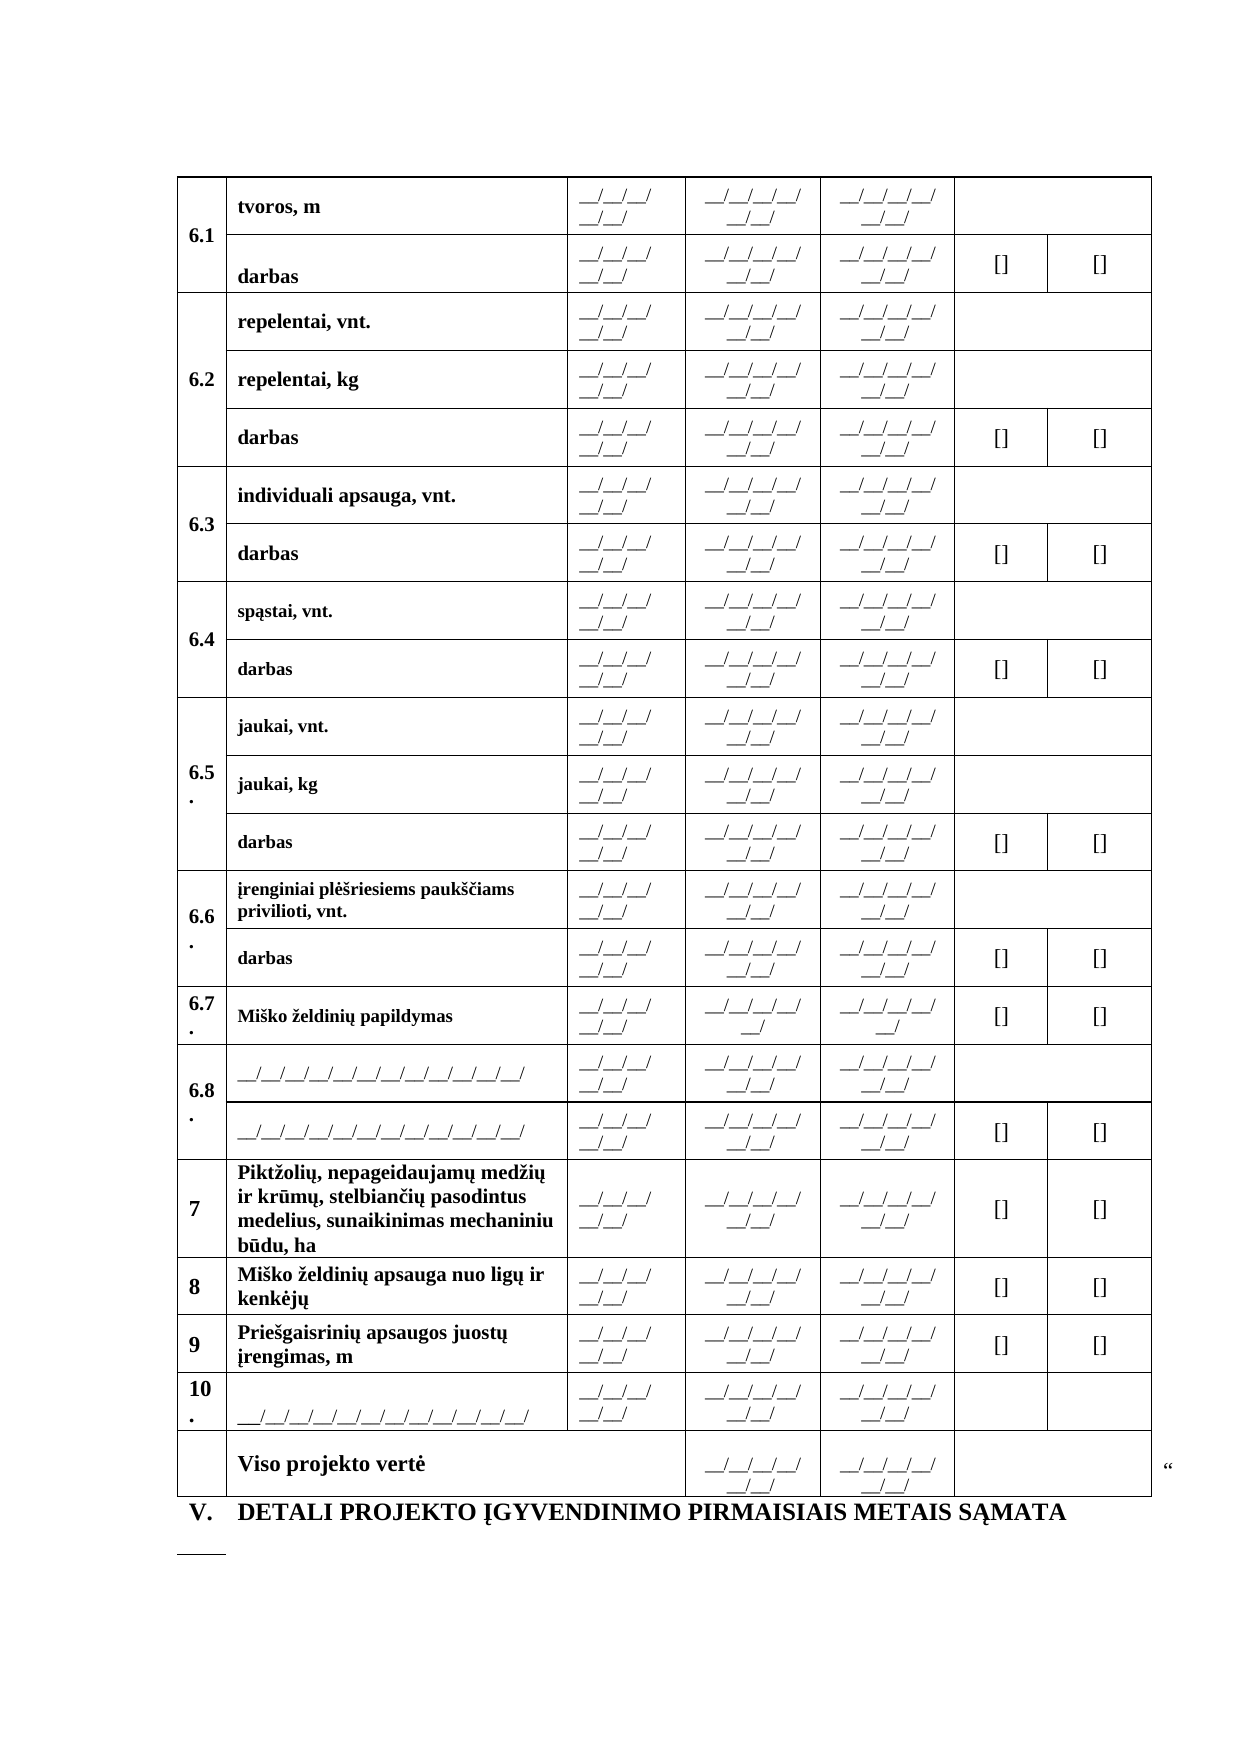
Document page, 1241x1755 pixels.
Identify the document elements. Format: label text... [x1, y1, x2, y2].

table_cell __/__/__/__/__/__/ [821, 1258, 954, 1314]
table_cell [] [955, 1160, 1047, 1257]
table_cell 10. [178, 1373, 226, 1430]
table_cell __/__/__/__/__/ [568, 178, 685, 234]
table_cell __/__/__/__/__/__/ [821, 1045, 954, 1101]
table_cell [955, 1431, 1151, 1496]
table_cell Priešgaisrinių apsaugos juostų įrengimas, m [227, 1315, 567, 1372]
table_cell [] [955, 1258, 1047, 1314]
table_cell __/__/__/__/__/ [568, 235, 685, 292]
table_cell __/__/__/__/__/__/ [821, 1160, 954, 1257]
table_cell [1152, 928, 1181, 986]
table_cell Viso projekto vertė [227, 1431, 685, 1496]
table_cell [] [955, 814, 1047, 870]
table_cell [1152, 292, 1181, 350]
table_cell __/__/__/__/__/ [568, 1160, 685, 1257]
table_cell [] [955, 409, 1047, 466]
table_cell __/__/__/__/__/ [568, 756, 685, 812]
table_cell __/__/__/__/__/__/ [686, 1431, 820, 1496]
table_cell [1152, 408, 1181, 466]
table_cell darbas [227, 524, 567, 581]
table_cell __/__/__/__/__/ [568, 467, 685, 523]
table_cell “ [1152, 1430, 1181, 1496]
table_cell __/__/__/__/__/ [568, 582, 685, 639]
table_cell __/__/__/__/__/ [568, 1103, 685, 1159]
table_cell [] [955, 640, 1047, 697]
table_cell __/__/__/__/__/__/ [821, 467, 954, 523]
table_cell __/__/__/__/__/ [568, 1373, 685, 1430]
table_cell __/__/__/__/__/__/ [686, 351, 820, 408]
table_cell __/__/__/__/__/__/ [686, 640, 820, 697]
table_cell __/__/__/__/__/__/ [686, 235, 820, 292]
table_cell [955, 1373, 1047, 1430]
table_cell __/__/__/__/__/__/ [821, 698, 954, 754]
table_cell __/__/__/__/__/ [568, 871, 685, 928]
table_cell [955, 1045, 1151, 1101]
table_cell __/__/__/__/__/__/ [686, 871, 820, 928]
table_cell [1048, 1373, 1151, 1430]
table_cell __/__/__/__/__/__/ [686, 467, 820, 523]
table_cell [] [1048, 929, 1151, 986]
table_cell __/__/__/__/__/__/ [821, 756, 954, 812]
table_cell __/__/__/__/__/__/ [686, 1258, 820, 1314]
table_cell __/__/__/__/__/__/ [821, 1431, 954, 1496]
table_cell __/__/__/__/__/ [568, 929, 685, 986]
table_cell __/__/__/__/__/__/ [686, 1045, 820, 1101]
table_cell 7 [178, 1160, 226, 1257]
table_cell __/__/__/__/__/ [568, 814, 685, 870]
table_cell [1164, 1496, 1181, 1554]
table_cell [178, 1431, 226, 1496]
table_cell __/__/__/__/__/__/ [821, 351, 954, 408]
table_cell __/__/__/__/__/__/ [821, 814, 954, 870]
table_cell V. [177, 1497, 226, 1554]
table_cell __/__/__/__/__/__/ [686, 814, 820, 870]
table_cell [] [955, 1103, 1047, 1159]
table_cell __/__/__/__/__/__/ [686, 1103, 820, 1159]
table_cell [955, 582, 1151, 639]
table_cell __/__/__/__/__/__/__/__/__/__/__/__/ [227, 1045, 567, 1101]
table_cell [] [955, 987, 1047, 1044]
table_cell [955, 698, 1151, 754]
table_cell [1152, 581, 1181, 639]
table_cell [1152, 1159, 1181, 1257]
table_cell [955, 178, 1151, 234]
table_cell Miško želdinių apsauga nuo ligų ir kenkėjų [227, 1258, 567, 1314]
table_cell __/__/__/__/__/ [568, 1045, 685, 1101]
table_cell __/__/__/__/__/__/ [686, 929, 820, 986]
table_cell __/__/__/__/__/__/ [686, 698, 820, 754]
table_cell [1152, 697, 1181, 754]
table_cell [1152, 639, 1181, 697]
table_cell 6.1 [178, 178, 226, 292]
table_cell [] [955, 929, 1047, 986]
table_cell [] [1048, 409, 1151, 466]
table_cell Miško želdinių papildymas [227, 987, 567, 1044]
table_cell [1152, 350, 1181, 408]
table_cell [955, 467, 1151, 523]
table_cell jaukai, kg [227, 756, 567, 812]
table_cell individuali apsauga, vnt. [227, 467, 567, 523]
table_cell 6.6. [178, 871, 226, 986]
table_cell __/__/__/__/__/__/ [821, 293, 954, 350]
table_cell [] [1048, 524, 1151, 581]
table_cell __/__/__/__/__/__/ [821, 524, 954, 581]
table_cell repelentai, kg [227, 351, 567, 408]
table_cell __/__/__/__/__/__/ [686, 1315, 820, 1372]
table_cell 6.5. [178, 698, 226, 870]
table_cell __/__/__/__/__/__/__/__/__/__/__/__/ [227, 1103, 567, 1159]
table_cell __/__/__/__/__/ [568, 293, 685, 350]
table_cell 8 [178, 1258, 226, 1314]
table_cell [1152, 1372, 1181, 1430]
table_cell [] [1048, 987, 1151, 1044]
table_cell darbas [227, 929, 567, 986]
table_cell [1152, 755, 1181, 812]
table_cell įrenginiai plėšriesiems paukščiams privilioti, vnt. [227, 871, 567, 928]
table_cell 9 [178, 1315, 226, 1372]
table_cell __/__/__/__/__/__/ [821, 871, 954, 928]
table_cell tvoros, m [227, 178, 567, 234]
table_cell [955, 293, 1151, 350]
table_cell [1152, 523, 1181, 581]
table_cell [1152, 986, 1181, 1044]
table_cell __/__/__/__/__/ [568, 1258, 685, 1314]
table_cell [1152, 870, 1181, 928]
table_cell [1152, 1101, 1181, 1159]
table_cell __/__/__/__/__/ [568, 640, 685, 697]
table_cell 6.2 [178, 293, 226, 466]
table_cell __/__/__/__/__/__/ [821, 929, 954, 986]
table_cell darbas [227, 640, 567, 697]
table_cell __/__/__/__/__/ [568, 524, 685, 581]
table_cell [] [1048, 1258, 1151, 1314]
table_cell 6.8. [178, 1045, 226, 1159]
table_cell [1152, 234, 1181, 292]
table_cell darbas [227, 814, 567, 870]
table_cell repelentai, vnt. [227, 293, 567, 350]
table_cell __/__/__/__/__/ [568, 987, 685, 1044]
table_cell [1152, 1257, 1181, 1314]
table_cell [1152, 1314, 1181, 1372]
table_cell __/__/__/__/__/__/ [686, 524, 820, 581]
table_cell __/__/__/__/__/__/ [821, 640, 954, 697]
table_cell __/__/__/__/__/ [568, 698, 685, 754]
table_cell Detali projekto įgyvendinimo Pirmaisiais metais sąmata [226, 1496, 1164, 1554]
table_cell [] [955, 1315, 1047, 1372]
table_cell __/__/__/__/__/__/ [686, 178, 820, 234]
table_cell __/__/__/__/__/ [686, 987, 820, 1044]
table_cell [] [1048, 235, 1151, 292]
table_cell __/__/__/__/__/__/ [686, 756, 820, 812]
table_cell 6.4 [178, 582, 226, 697]
table_cell darbas [227, 409, 567, 466]
table_cell __/__/__/__/__/ [821, 987, 954, 1044]
table_cell __/__/__/__/__/__/ [821, 582, 954, 639]
table_cell __/__/__/__/__/__/ [686, 1373, 820, 1430]
table_cell __/__/__/__/__/ [568, 351, 685, 408]
table_cell [1152, 176, 1181, 234]
table_cell __/__/__/__/__/__/ [821, 178, 954, 234]
table_cell [955, 756, 1151, 812]
table_cell [] [1048, 640, 1151, 697]
table_cell darbas [227, 235, 567, 292]
table_cell [1152, 813, 1181, 870]
table_cell __/__/__/__/__/__/ [821, 1315, 954, 1372]
table_cell [] [1048, 1160, 1151, 1257]
table_cell __/__/__/__/__/ [568, 409, 685, 466]
table_cell __/__/__/__/__/__/ [821, 1103, 954, 1159]
table_cell [955, 351, 1151, 408]
table_cell [955, 871, 1151, 928]
table_cell __/__/__/__/__/__/ [821, 1373, 954, 1430]
table_cell [] [955, 524, 1047, 581]
table_cell [1152, 466, 1181, 523]
table_cell [1152, 1044, 1181, 1101]
table_cell __/__/__/__/__/__/ [686, 582, 820, 639]
table_cell [] [1048, 1103, 1151, 1159]
table_cell [] [955, 235, 1047, 292]
table_cell Piktžolių, nepageidaujamų medžių ir krūmų, stelbiančių pasodintus medelius, sunaikinimas mechaniniu būdu, ha [227, 1160, 567, 1257]
table_cell __/__/__/__/__/__/ [686, 1160, 820, 1257]
table_cell 6.7. [178, 987, 226, 1044]
table_cell __/__/__/__/__/__/ [821, 235, 954, 292]
table_cell __/__/__/__/__/__/ [821, 409, 954, 466]
table_cell 6.3 [178, 467, 226, 581]
table_cell __/__/__/__/__/__/ [686, 409, 820, 466]
table_cell jaukai, vnt. [227, 698, 567, 754]
table_cell spąstai, vnt. [227, 582, 567, 639]
table_cell [] [1048, 814, 1151, 870]
table_cell __/__/__/__/__/__/ [686, 293, 820, 350]
table_cell __/__/__/__/__/ [568, 1315, 685, 1372]
table_cell __/__/__/__/__/__/__/__/__/__/__/__/ [227, 1373, 567, 1430]
table_cell [] [1048, 1315, 1151, 1372]
